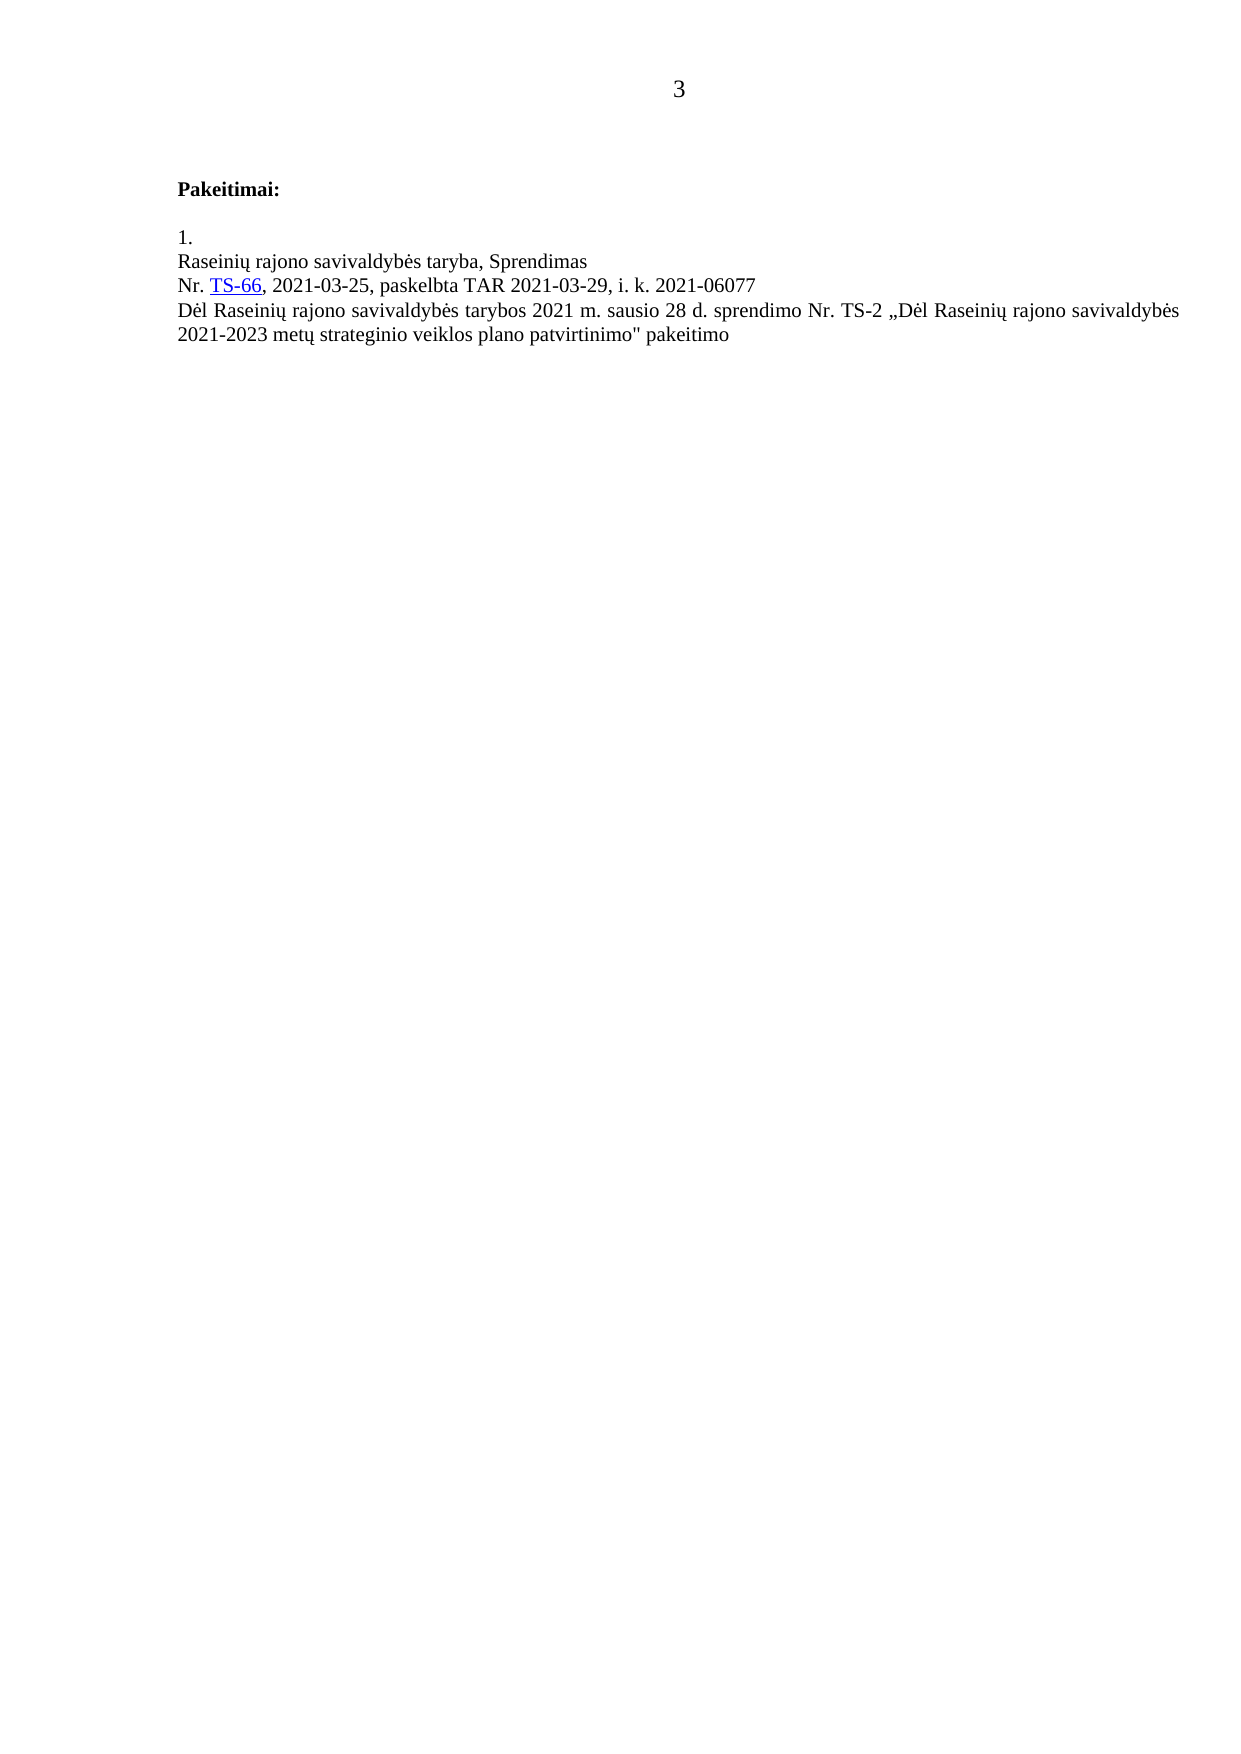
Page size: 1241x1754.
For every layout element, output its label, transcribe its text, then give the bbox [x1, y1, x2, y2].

text Raseinių rajono savivaldybės taryba, Sprendimas [177, 249, 1181, 273]
text 1. [177, 225, 1181, 249]
text Pakeitimai: [177, 177, 1181, 201]
text Nr. TS-66, 2021-03-25, paskelbta TAR 2021-03-29, i. k. 2021-06077 [177, 273, 1181, 297]
text Dėl Raseinių rajono savivaldybės tarybos 2021 m. sausio 28 d. sprendimo Nr. TS-2 „Dėl Raseinių rajono savivaldybės 2021-2023 metų strateginio veiklos plano patvirtinimo" pakeitimo [177, 297, 1181, 346]
